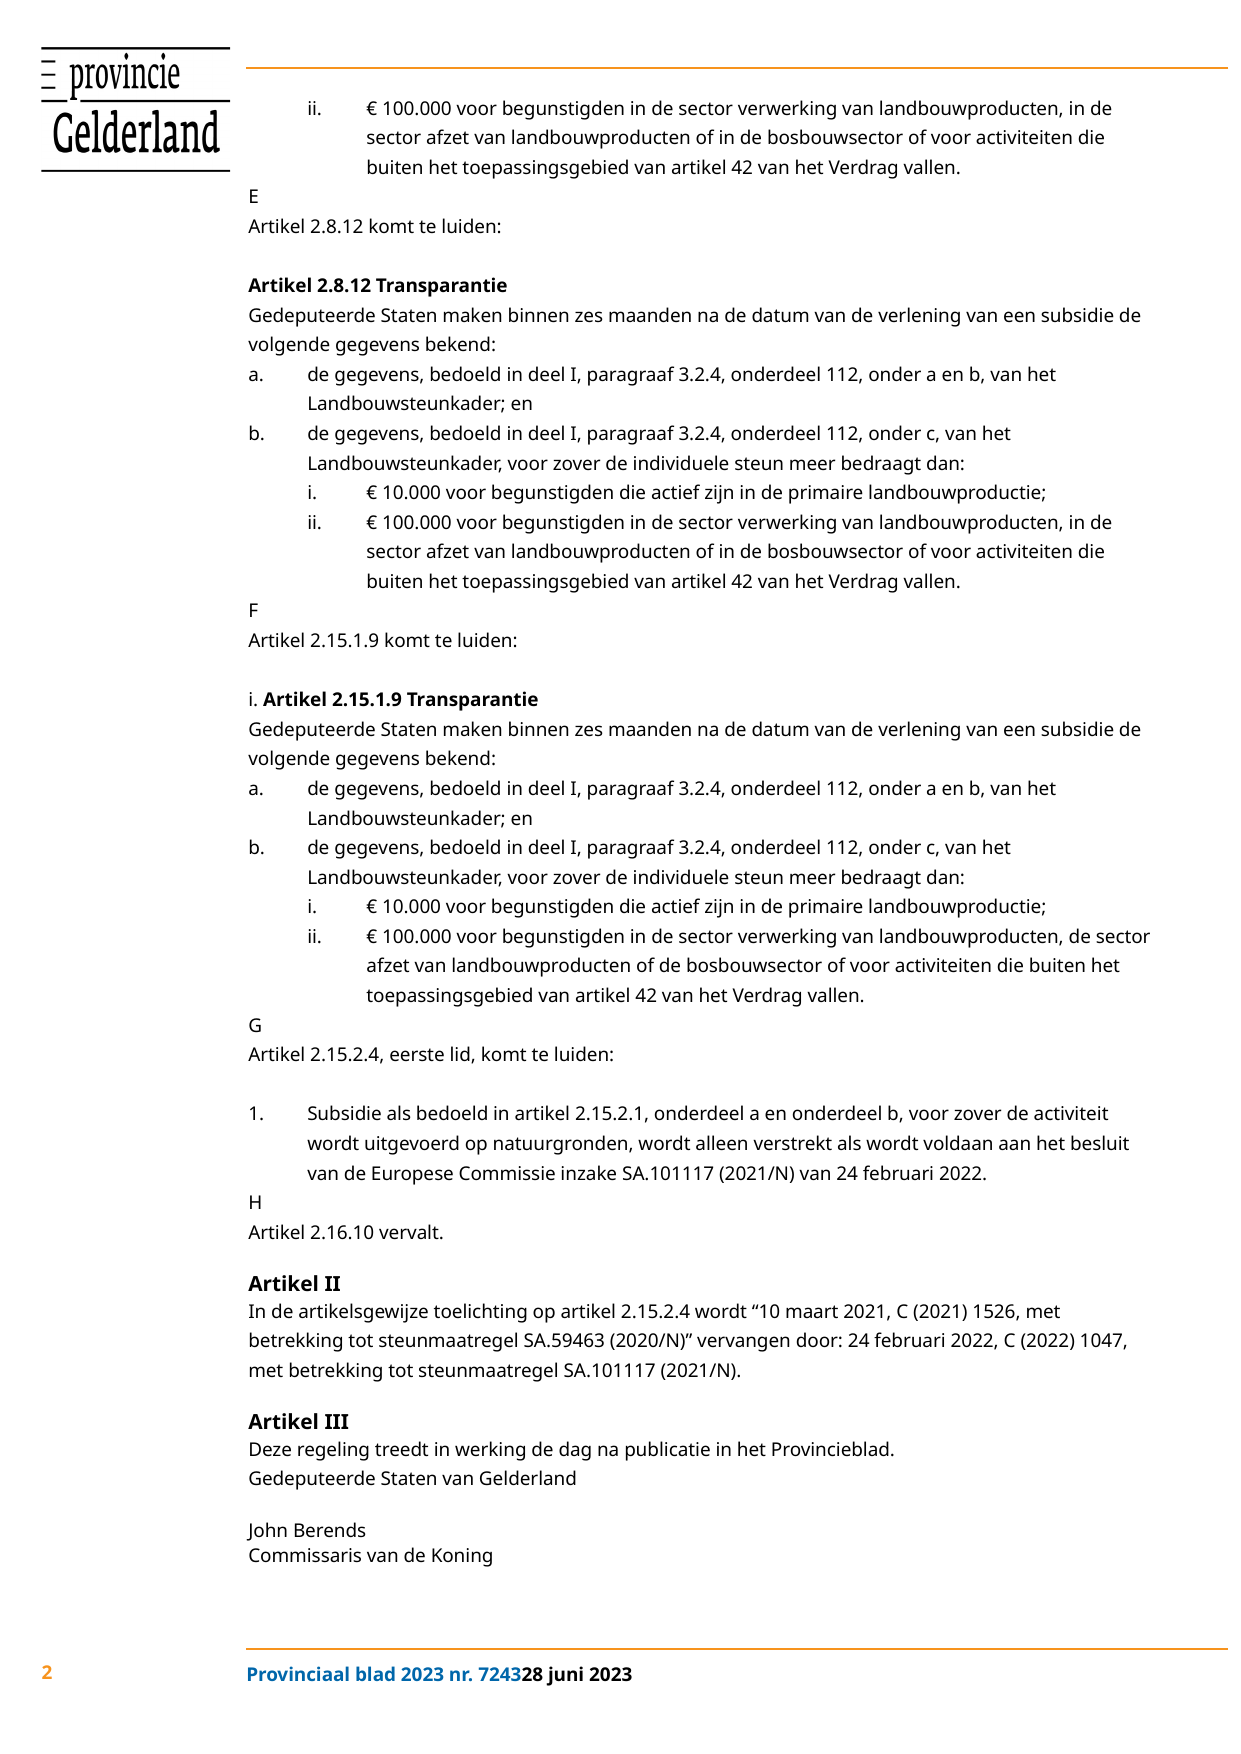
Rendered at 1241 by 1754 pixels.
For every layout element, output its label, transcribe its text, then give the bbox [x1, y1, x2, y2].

text Artikel 2.15.2.4, eerste lid, komt te luiden: [248, 1041, 1152, 1067]
list € 100.000 voor begunstigden in de sector verwerking van landbouwproducten, in de sector afzet van landbouwproducten of in de bosbouwsector of voor activiteiten die buiten het toepassingsgebied van artikel 42 van het Verdrag vallen. [307, 95, 1152, 180]
list de gegevens, bedoeld in deel I, paragraaf 3.2.4, onderdeel 112, onder a en b, van het Landbouwsteunkader; en [248, 775, 1152, 831]
text G [248, 1012, 1152, 1038]
text Deze regeling treedt in werking de dag na publicatie in het Provincieblad. [248, 1436, 1152, 1462]
text F [248, 598, 1152, 623]
picture [41, 47, 231, 172]
list € 100.000 voor begunstigden in de sector verwerking van landbouwproducten, in de sector afzet van landbouwproducten of in de bosbouwsector of voor activiteiten die buiten het toepassingsgebied van artikel 42 van het Verdrag vallen. [307, 509, 1152, 594]
list € 10.000 voor begunstigden die actief zijn in de primaire landbouwproductie; [307, 479, 1152, 505]
list Subsidie als bedoeld in artikel 2.15.2.1, onderdeel a en onderdeel b, voor zover de activiteit wordt uitgevoerd op natuurgronden, wordt alleen verstrekt als wordt voldaan aan het besluit van de Europese Commissie inzake SA.101117 (2021/N) van 24 februari 2022. [248, 1101, 1152, 1186]
text Gedeputeerde Staten maken binnen zes maanden na de datum van de verlening van een subsidie de volgende gegevens bekend: [248, 302, 1152, 357]
text Artikel 2.8.12 komt te luiden: [248, 213, 1152, 239]
list € 100.000 voor begunstigden in de sector verwerking van landbouwproducten, de sector afzet van landbouwproducten of de bosbouwsector of voor activiteiten die buiten het toepassingsgebied van artikel 42 van het Verdrag vallen. [307, 923, 1152, 1008]
list de gegevens, bedoeld in deel I, paragraaf 3.2.4, onderdeel 112, onder c, van het Landbouwsteunkader, voor zover de individuele steun meer bedraagt dan: [248, 834, 1152, 890]
text i. Artikel 2.15.1.9 Transparantie [248, 686, 1152, 712]
text Artikel 2.8.12 Transparantie [248, 272, 1152, 298]
text E [248, 183, 1152, 209]
text H [248, 1189, 1152, 1215]
list € 10.000 voor begunstigden die actief zijn in de primaire landbouwproductie; [307, 893, 1152, 919]
text Artikel II [248, 1269, 1152, 1298]
text In de artikelsgewijze toelichting op artikel 2.15.2.4 wordt “10 maart 2021, C (2021) 1526, met betrekking tot steunmaatregel SA.59463 (2020/N)” vervangen door: 24 februari 2022, C (2022) 1047, met betrekking tot steunmaatregel SA.101117 (2021/N). [248, 1298, 1152, 1383]
text Gedeputeerde Staten maken binnen zes maanden na de datum van de verlening van een subsidie de volgende gegevens bekend: [248, 716, 1152, 771]
text Gedeputeerde Staten van Gelderland [248, 1465, 1152, 1491]
text John Berends [248, 1517, 1152, 1543]
text Artikel III [248, 1407, 1152, 1436]
text Artikel 2.16.10 vervalt. [248, 1219, 1152, 1245]
text Artikel 2.15.1.9 komt te luiden: [248, 627, 1152, 653]
list de gegevens, bedoeld in deel I, paragraaf 3.2.4, onderdeel 112, onder c, van het Landbouwsteunkader, voor zover de individuele steun meer bedraagt dan: [248, 420, 1152, 476]
text Commissaris van de Koning [248, 1543, 1152, 1568]
list de gegevens, bedoeld in deel I, paragraaf 3.2.4, onderdeel 112, onder a en b, van het Landbouwsteunkader; en [248, 361, 1152, 416]
